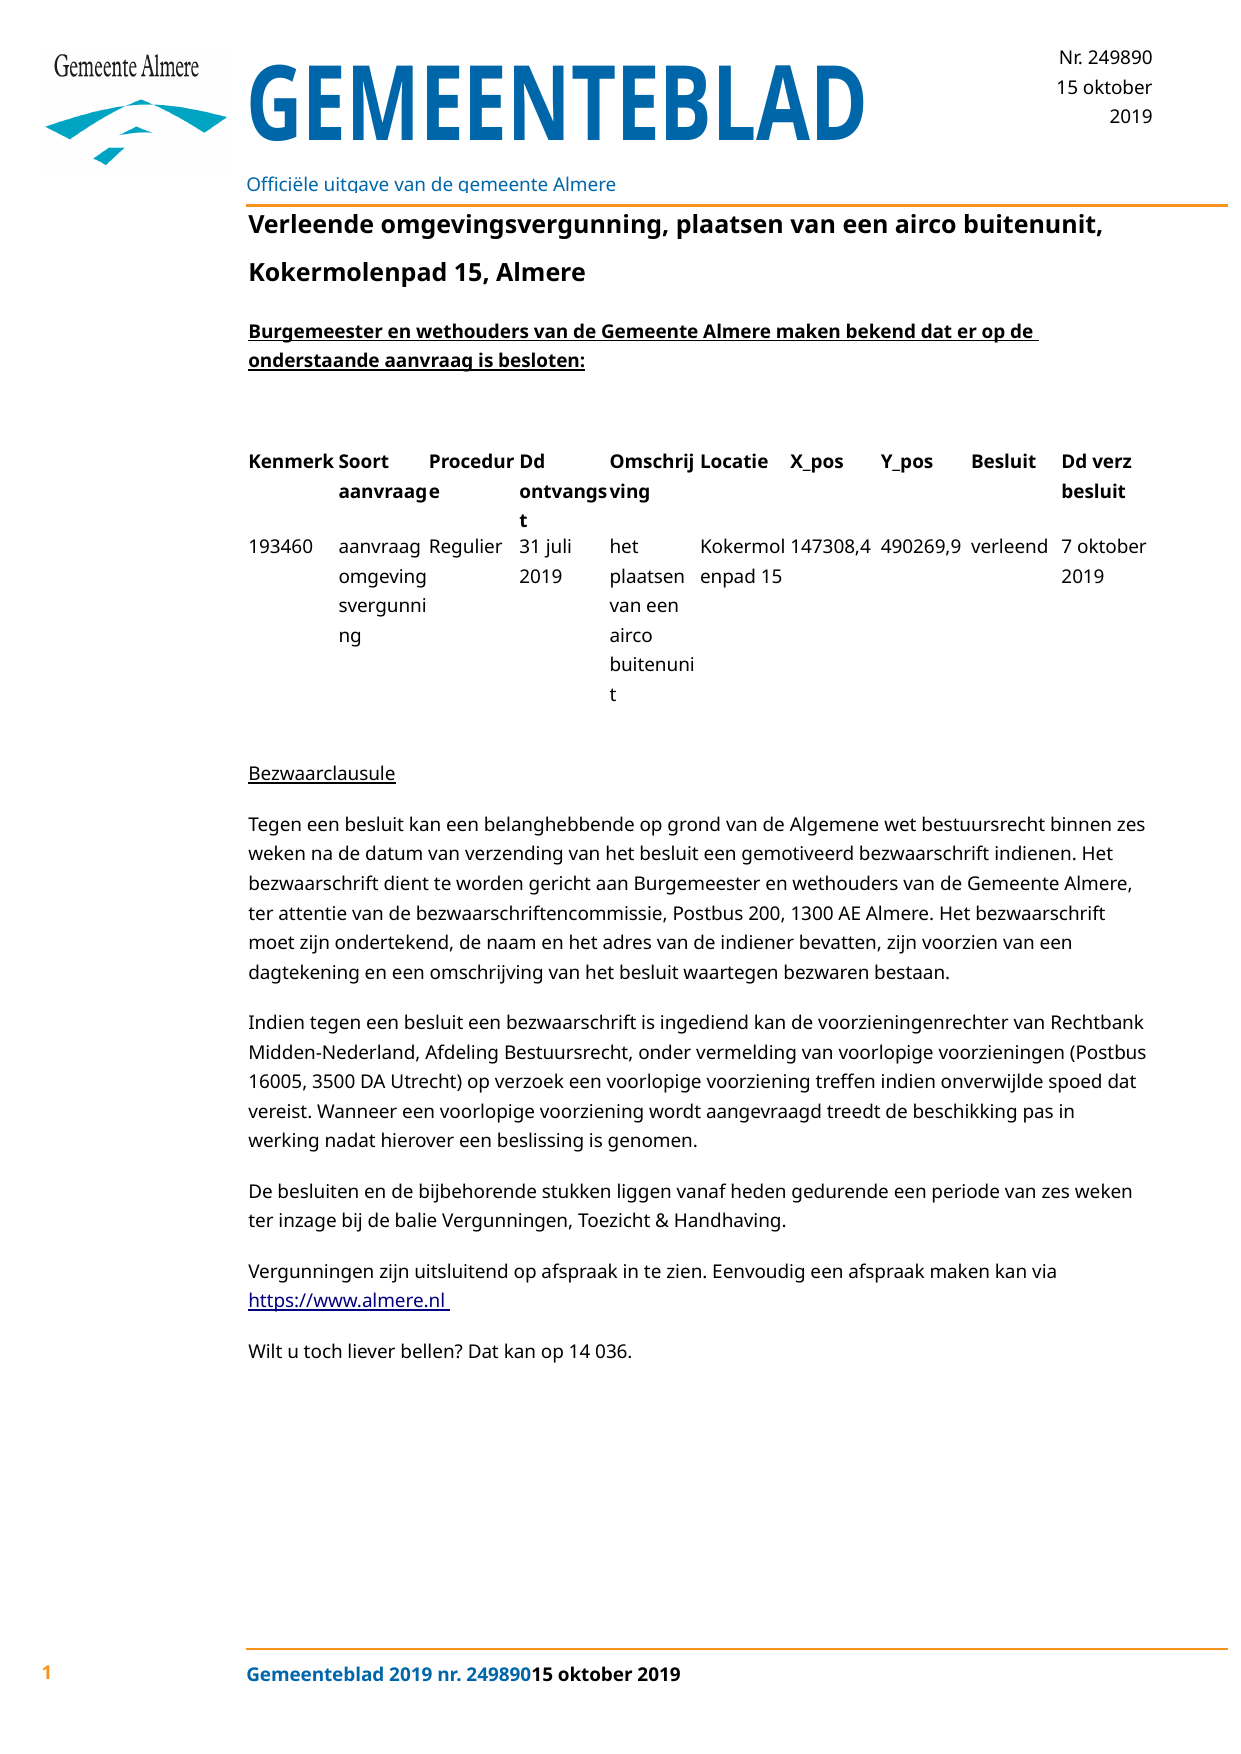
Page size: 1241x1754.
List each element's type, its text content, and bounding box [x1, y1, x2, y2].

table_header Procedure [429, 449, 519, 533]
text Indien tegen een besluit een bezwaarschrift is ingediend kan de voorzieningenrechter van Rechtbank Midden-Nederland, Afdeling Bestuursrecht, onder vermelding van voorlopige voorzieningen (Postbus 16005, 3500 DA Utrecht) op verzoek een voorlopige voorziening treffen indien onverwijlde spoed dat vereist. Wanneer een voorlopige voorziening wordt aangevraagd treedt de beschikking pas in werking nadat hierover een beslissing is genomen. [248, 1009, 1152, 1153]
table_header Dd verz besluit [1061, 449, 1152, 533]
table_header X_pos [790, 449, 881, 533]
text Burgemeester en wethouders van de Gemeente Almere maken bekend dat er op de onderstaande aanvraag is besloten: [248, 318, 1152, 373]
table_cell 147308,4 [790, 533, 881, 707]
table_cell Regulier [429, 533, 519, 707]
table_header Besluit [971, 449, 1061, 533]
picture [41, 47, 231, 172]
table_header Soort aanvraag [338, 449, 429, 533]
table_cell 490269,9 [881, 533, 971, 707]
text De besluiten en de bijbehorende stukken liggen vanaf heden gedurende een periode van zes weken ter inzage bij de balie Vergunningen, Toezicht & Handhaving. [248, 1178, 1152, 1233]
text Vergunningen zijn uitsluitend op afspraak in te zien. Eenvoudig een afspraak maken kan via https://www.almere.nl [248, 1258, 1152, 1313]
table_header Locatie [700, 449, 790, 533]
table_cell 7 oktober 2019 [1061, 533, 1152, 707]
table_cell 193460 [248, 533, 338, 707]
text Bezwaarclausule [248, 761, 1152, 786]
table_header Omschrijving [609, 449, 700, 533]
table_header Y_pos [881, 449, 971, 533]
table_cell het plaatsen van een airco buitenunit [609, 533, 700, 707]
table_cell verleend [971, 533, 1061, 707]
table_header Kenmerk [248, 449, 338, 533]
table_cell aanvraag omgevingsvergunning [338, 533, 429, 707]
text Wilt u toch liever bellen? Dat kan op 14 036. [248, 1338, 1152, 1364]
text Verleende omgevingsvergunning, plaatsen van een airco buitenunit, Kokermolenpad 15, Almere [248, 207, 1152, 288]
table_cell 31 juli 2019 [519, 533, 609, 707]
text Tegen een besluit kan een belanghebbende op grond van de Algemene wet bestuursrecht binnen zes weken na de datum van verzending van het besluit een gemotiveerd bezwaarschrift indienen. Het bezwaarschrift dient te worden gericht aan Burgemeester en wethouders van de Gemeente Almere, ter attentie van de bezwaarschriftencommissie, Postbus 200, 1300 AE Almere. Het bezwaarschrift moet zijn ondertekend, de naam en het adres van de indiener bevatten, zijn voorzien van een dagtekening en een omschrijving van het besluit waartegen bezwaren bestaan. [248, 811, 1152, 985]
table_header Dd ontvangst [519, 449, 609, 533]
table_cell Kokermolenpad 15 [700, 533, 790, 707]
